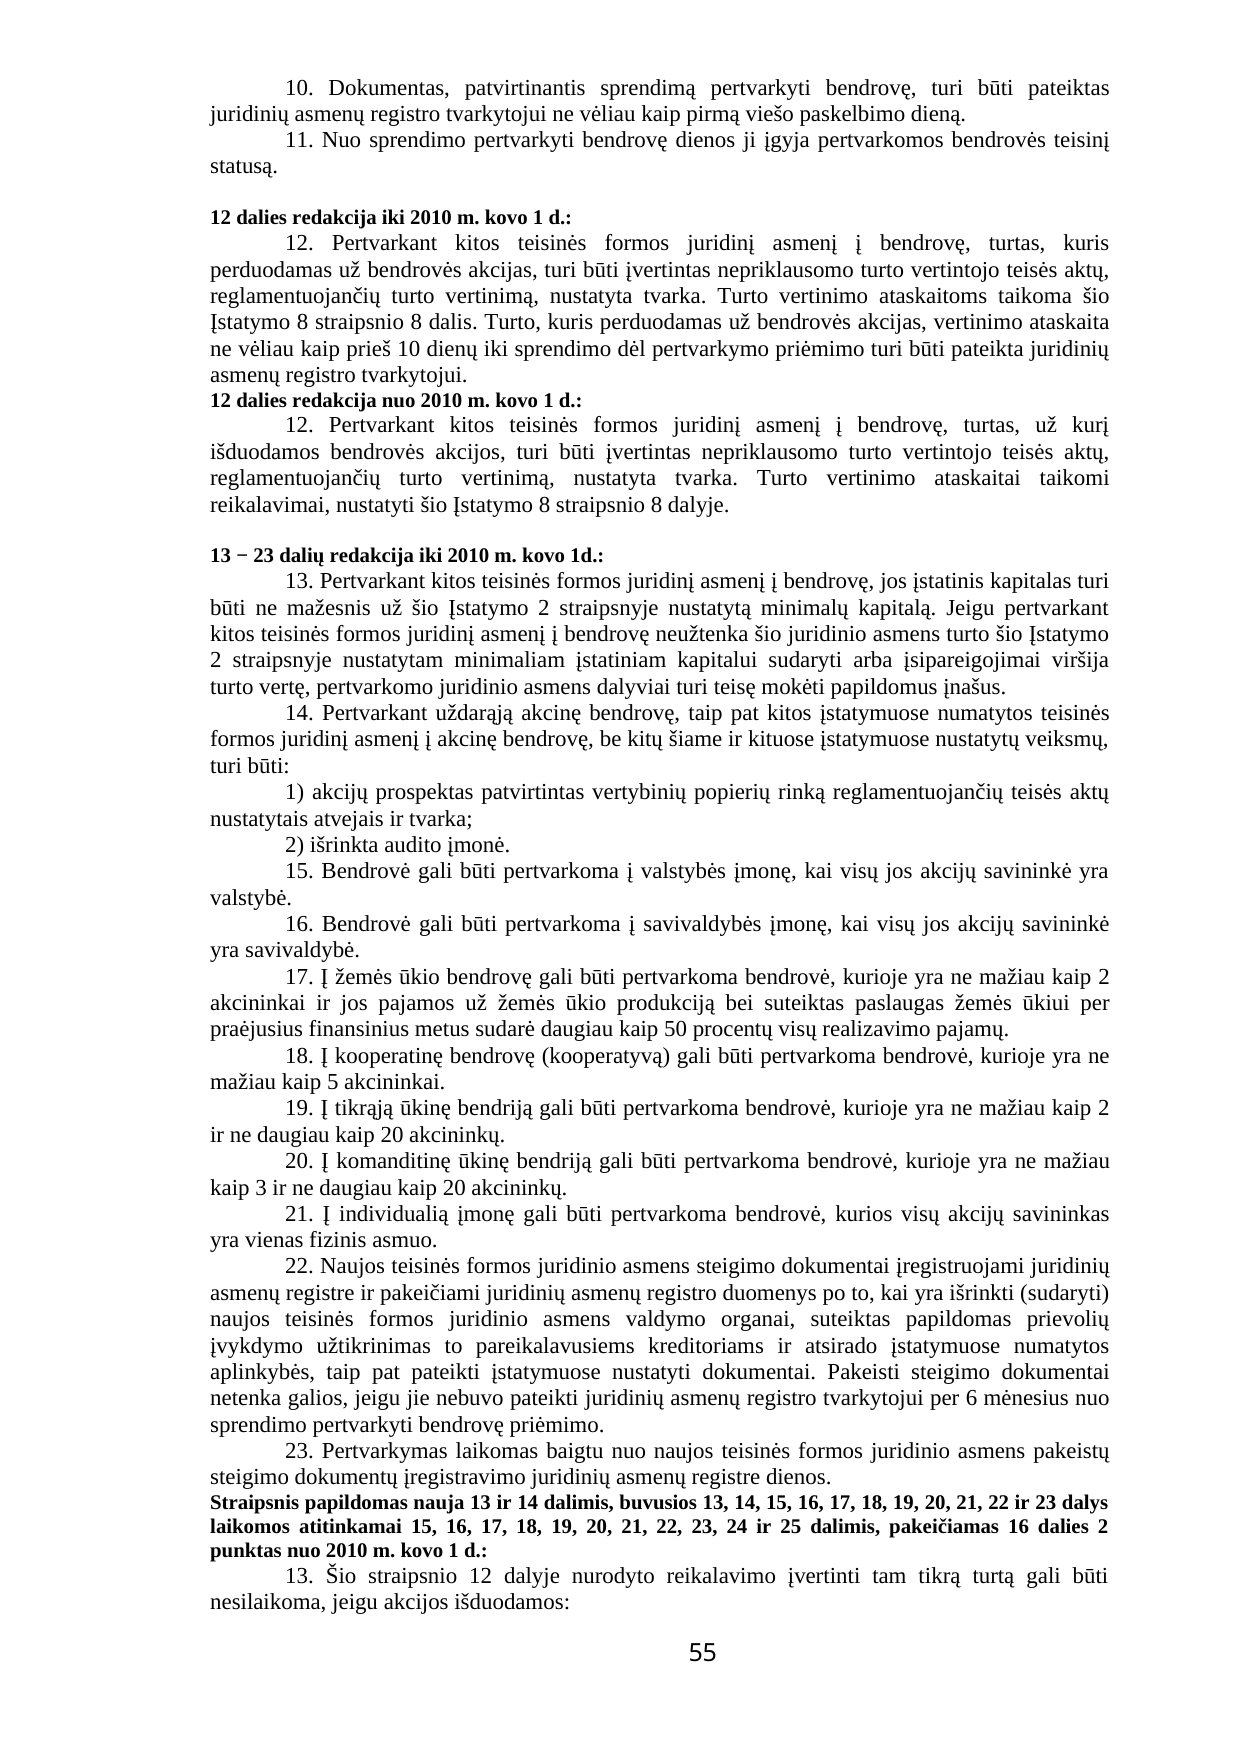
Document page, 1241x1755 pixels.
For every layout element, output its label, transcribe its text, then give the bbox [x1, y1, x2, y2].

text 10. Dokumentas, patvirtinantis sprendimą pertvarkyti bendrovę, turi būti pateiktas juridinių asmenų registro tvarkytojui ne vėliau kaip pirmą viešo paskelbimo dieną. [210, 73, 1111, 126]
text 12. Pertvarkant kitos teisinės formos juridinį asmenį į bendrovę, turtas, kuris perduodamas už bendrovės akcijas, turi būti įvertintas nepriklausomo turto vertintojo teisės aktų, reglamentuojančių turto vertinimą, nustatyta tvarka. Turto vertinimo ataskaitoms taikoma šio Įstatymo 8 straipsnio 8 dalis. Turto, kuris perduodamas už bendrovės akcijas, vertinimo ataskaita ne vėliau kaip prieš 10 dienų iki sprendimo dėl pertvarkymo priėmimo turi būti pateikta juridinių asmenų registro tvarkytojui. [210, 229, 1111, 387]
text 19. Į tikrąją ūkinę bendriją gali būti pertvarkoma bendrovė, kurioje yra ne mažiau kaip 2 ir ne daugiau kaip 20 akcininkų. [210, 1094, 1111, 1147]
text 12 dalies redakcija iki 2010 m. kovo 1 d.: [210, 205, 1111, 229]
text 16. Bendrovė gali būti pertvarkoma į savivaldybės įmonę, kai visų jos akcijų savininkė yra savivaldybė. [210, 910, 1111, 963]
text 11. Nuo sprendimo pertvarkyti bendrovę dienos ji įgyja pertvarkomos bendrovės teisinį statusą. [210, 126, 1111, 179]
text 13. Pertvarkant kitos teisinės formos juridinį asmenį į bendrovę, jos įstatinis kapitalas turi būti ne mažesnis už šio Įstatymo 2 straipsnyje nustatytą minimalų kapitalą. Jeigu pertvarkant kitos teisinės formos juridinį asmenį į bendrovę neužtenka šio juridinio asmens turto šio Įstatymo 2 straipsnyje nustatytam minimaliam įstatiniam kapitalui sudaryti arba įsipareigojimai viršija turto vertę, pertvarkomo juridinio asmens dalyviai turi teisę mokėti papildomus įnašus. [210, 567, 1111, 699]
text 23. Pertvarkymas laikomas baigtu nuo naujos teisinės formos juridinio asmens pakeistų steigimo dokumentų įregistravimo juridinių asmenų registre dienos. [210, 1437, 1111, 1490]
text 17. Į žemės ūkio bendrovę gali būti pertvarkoma bendrovė, kurioje yra ne mažiau kaip 2 akcininkai ir jos pajamos už žemės ūkio produkciją bei suteiktas paslaugas žemės ūkiui per praėjusius finansinius metus sudarė daugiau kaip 50 procentų visų realizavimo pajamų. [210, 963, 1111, 1042]
text 12. Pertvarkant kitos teisinės formos juridinį asmenį į bendrovę, turtas, už kurį išduodamos bendrovės akcijos, turi būti įvertintas nepriklausomo turto vertintojo teisės aktų, reglamentuojančių turto vertinimą, nustatyta tvarka. Turto vertinimo ataskaitai taikomi reikalavimai, nustatyti šio Įstatymo 8 straipsnio 8 dalyje. [210, 412, 1111, 517]
text Straipsnis papildomas nauja 13 ir 14 dalimis, buvusios 13, 14, 15, 16, 17, 18, 19, 20, 21, 22 ir 23 dalys laikomos atitinkamai 15, 16, 17, 18, 19, 20, 21, 22, 23, 24 ir 25 dalimis, pakeičiamas 16 dalies 2 punktas nuo 2010 m. kovo 1 d.: [210, 1490, 1110, 1562]
text 21. Į individualią įmonę gali būti pertvarkoma bendrovė, kurios visų akcijų savininkas yra vienas fizinis asmuo. [210, 1200, 1111, 1253]
text 18. Į kooperatinę bendrovę (kooperatyvą) gali būti pertvarkoma bendrovė, kurioje yra ne mažiau kaip 5 akcininkai. [210, 1042, 1111, 1094]
text 20. Į komanditinę ūkinę bendriją gali būti pertvarkoma bendrovė, kurioje yra ne mažiau kaip 3 ir ne daugiau kaip 20 akcininkų. [210, 1147, 1111, 1200]
text 15. Bendrovė gali būti pertvarkoma į valstybės įmonę, kai visų jos akcijų savininkė yra valstybė. [210, 857, 1111, 910]
text 13 − 23 dalių redakcija iki 2010 m. kovo 1d.: [210, 543, 1111, 567]
text 14. Pertvarkant uždarąją akcinę bendrovę, taip pat kitos įstatymuose numatytos teisinės formos juridinį asmenį į akcinę bendrovę, be kitų šiame ir kituose įstatymuose nustatytų veiksmų, turi būti: [210, 699, 1111, 778]
text 13. Šio straipsnio 12 dalyje nurodyto reikalavimo įvertinti tam tikrą turtą gali būti nesilaikoma, jeigu akcijos išduodamos: [210, 1562, 1110, 1615]
text 1) akcijų prospektas patvirtintas vertybinių popierių rinką reglamentuojančių teisės aktų nustatytais atvejais ir tvarka; [210, 778, 1111, 831]
text 22. Naujos teisinės formos juridinio asmens steigimo dokumentai įregistruojami juridinių asmenų registre ir pakeičiami juridinių asmenų registro duomenys po to, kai yra išrinkti (sudaryti) naujos teisinės formos juridinio asmens valdymo organai, suteiktas papildomas prievolių įvykdymo užtikrinimas to pareikalavusiems kreditoriams ir atsirado įstatymuose numatytos aplinkybės, taip pat pateikti įstatymuose nustatyti dokumentai. Pakeisti steigimo dokumentai netenka galios, jeigu jie nebuvo pateikti juridinių asmenų registro tvarkytojui per 6 mėnesius nuo sprendimo pertvarkyti bendrovę priėmimo. [210, 1253, 1111, 1437]
text 2) išrinkta audito įmonė. [210, 831, 1111, 857]
text 12 dalies redakcija nuo 2010 m. kovo 1 d.: [210, 387, 1111, 412]
